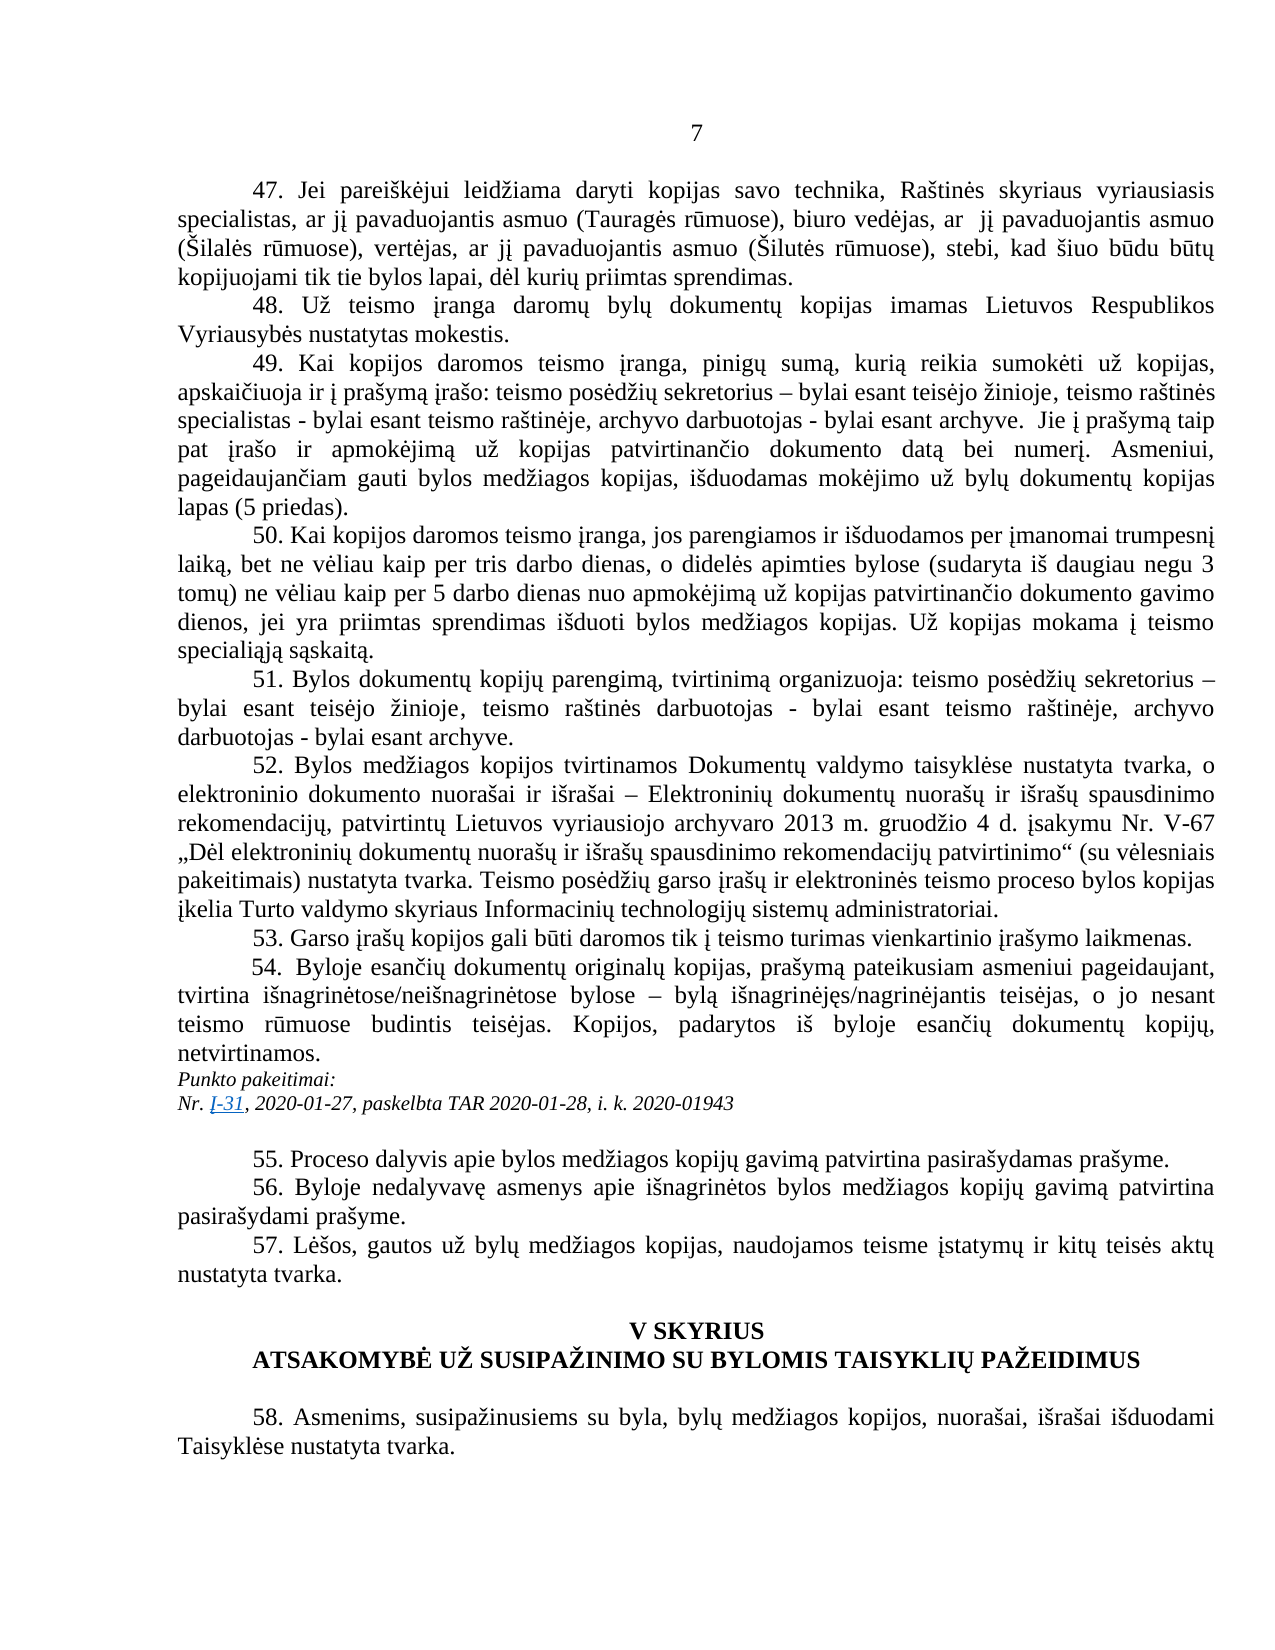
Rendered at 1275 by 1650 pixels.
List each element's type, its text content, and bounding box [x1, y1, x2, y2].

text Punkto pakeitimai: [177, 1067, 1216, 1091]
text 47. Jei pareiškėjui leidžiama daryti kopijas savo technika, Raštinės skyriaus vyriausiasis specialistas, ar jį pavaduojantis asmuo (Tauragės rūmuose), biuro vedėjas, ar jį pavaduojantis asmuo (Šilalės rūmuose), vertėjas, ar jį pavaduojantis asmuo (Šilutės rūmuose), stebi, kad šiuo būdu būtų kopijuojami tik tie bylos lapai, dėl kurių priimtas sprendimas. [177, 176, 1216, 291]
text 51. Bylos dokumentų kopijų parengimą, tvirtinimą organizuoja: teismo posėdžių sekretorius – bylai esant teisėjo žinioje‚ teismo raštinės darbuotojas - bylai esant teismo raštinėje, archyvo darbuotojas - bylai esant archyve. [177, 664, 1216, 751]
text 48. Už teismo įranga daromų bylų dokumentų kopijas imamas Lietuvos Respublikos Vyriausybės nustatytas mokestis. [177, 291, 1216, 348]
text Nr. Į-31, 2020-01-27, paskelbta TAR 2020-01-28, i. k. 2020-01943 [177, 1091, 1216, 1115]
text 52. Bylos medžiagos kopijos tvirtinamos Dokumentų valdymo taisyklėse nustatyta tvarka, o elektroninio dokumento nuorašai ir išrašai – Elektroninių dokumentų nuorašų ir išrašų spausdinimo rekomendacijų, patvirtintų Lietuvos vyriausiojo archyvaro 2013 m. gruodžio 4 d. įsakymu Nr. V-67 „Dėl elektroninių dokumentų nuorašų ir išrašų spausdinimo rekomendacijų patvirtinimo“ (su vėlesniais pakeitimais) nustatyta tvarka. Teismo posėdžių garso įrašų ir elektroninės teismo proceso bylos kopijas įkelia Turto valdymo skyriaus Informacinių technologijų sistemų administratoriai. [177, 751, 1216, 923]
text 56. Byloje nedalyvavę asmenys apie išnagrinėtos bylos medžiagos kopijų gavimą patvirtina pasirašydami prašyme. [177, 1172, 1216, 1230]
text 55. Proceso dalyvis apie bylos medžiagos kopijų gavimą patvirtina pasirašydamas prašyme. [177, 1144, 1216, 1172]
text 58. Asmenims, susipažinusiems su byla, bylų medžiagos kopijos, nuorašai, išrašai išduodami Taisyklėse nustatyta tvarka. [177, 1402, 1216, 1460]
text 49. Kai kopijos daromos teismo įranga, pinigų sumą, kurią reikia sumokėti už kopijas, apskaičiuoja ir į prašymą įrašo: teismo posėdžių sekretorius – bylai esant teisėjo žinioje‚ teismo raštinės specialistas - bylai esant teismo raštinėje, archyvo darbuotojas - bylai esant archyve. Jie į prašymą taip pat įrašo ir apmokėjimą už kopijas patvirtinančio dokumento datą bei numerį. Asmeniui, pageidaujančiam gauti bylos medžiagos kopijas, išduodamas mokėjimo už bylų dokumentų kopijas lapas (5 priedas). [177, 348, 1216, 521]
text 53. Garso įrašų kopijos gali būti daromos tik į teismo turimas vienkartinio įrašymo laikmenas. [177, 923, 1216, 952]
text 54. Byloje esančių dokumentų originalų kopijas, prašymą pateikusiam asmeniui pageidaujant, tvirtina išnagrinėtose/neišnagrinėtose bylose – bylą išnagrinėjęs/nagrinėjantis teisėjas, o jo nesant teismo rūmuose budintis teisėjas. Kopijos, padarytos iš byloje esančių dokumentų kopijų, netvirtinamos. [177, 952, 1216, 1067]
text ATSAKOMYBĖ UŽ SUSIPAŽINIMO SU BYLOMIS TAISYKLIŲ PAŽEIDIMUS [177, 1345, 1216, 1374]
text 50. Kai kopijos daromos teismo įranga, jos parengiamos ir išduodamos per įmanomai trumpesnį laiką, bet ne vėliau kaip per tris darbo dienas, o didelės apimties bylose (sudaryta iš daugiau negu 3 tomų) ne vėliau kaip per 5 darbo dienas nuo apmokėjimą už kopijas patvirtinančio dokumento gavimo dienos, jei yra priimtas sprendimas išduoti bylos medžiagos kopijas. Už kopijas mokama į teismo specialiąją sąskaitą. [177, 521, 1216, 664]
text V SKYRIUS [177, 1316, 1216, 1345]
text 57. Lėšos, gautos už bylų medžiagos kopijas, naudojamos teisme įstatymų ir kitų teisės aktų nustatyta tvarka. [177, 1230, 1216, 1287]
